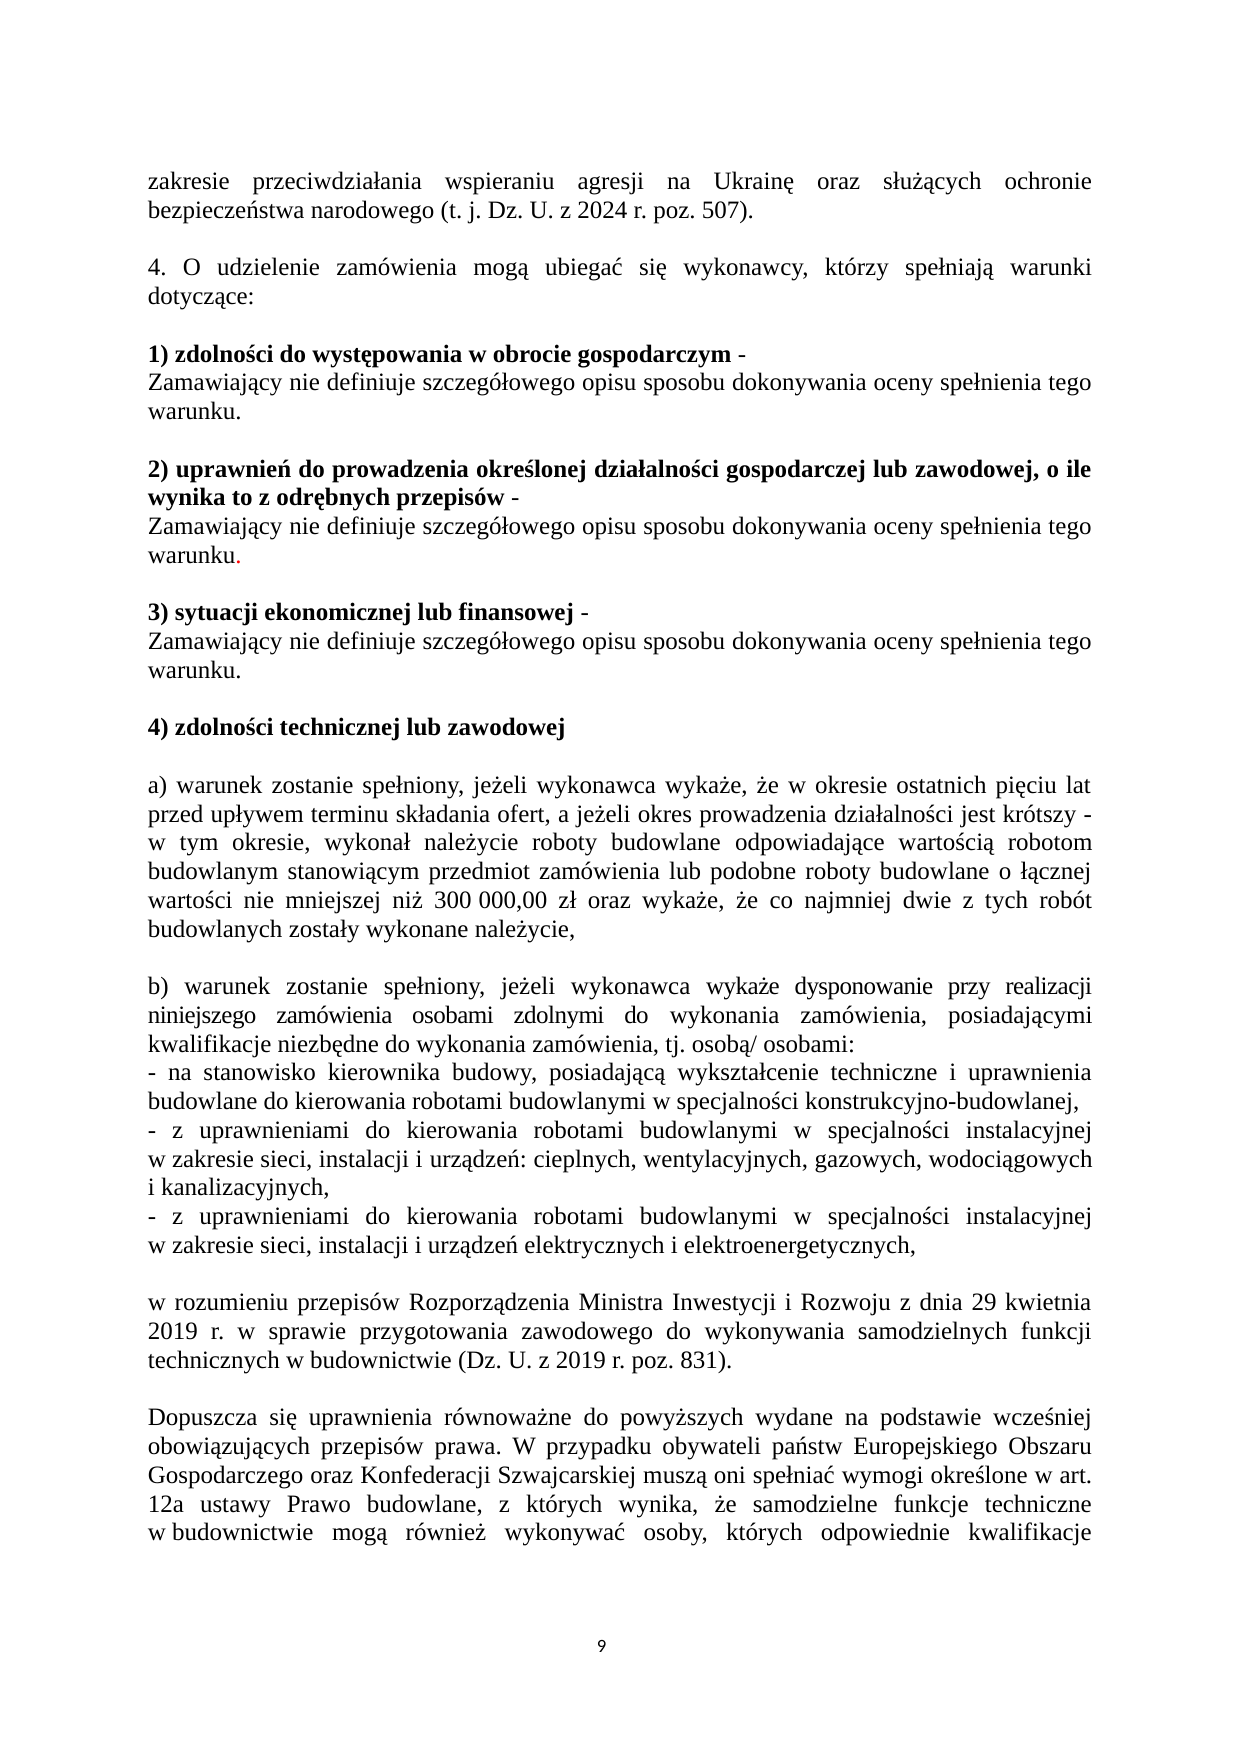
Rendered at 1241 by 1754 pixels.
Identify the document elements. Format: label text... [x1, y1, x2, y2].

text 4. O udzielenie zamówienia mogą ubiegać się wykonawcy, którzy spełniają warunki dotyczące: [148, 252, 1093, 310]
text Zamawiający nie definiuje szczegółowego opisu sposobu dokonywania oceny spełnienia tego warunku. [148, 367, 1093, 425]
text - z uprawnieniami do kierowania robotami budowlanymi w specjalności instalacyjnej w zakresie sieci, instalacji i urządzeń: cieplnych, wentylacyjnych, gazowych, wodociągowych i kanalizacyjnych, [148, 1115, 1093, 1201]
text b) warunek zostanie spełniony, jeżeli wykonawca wykaże dysponowanie przy realizacji niniejszego zamówienia osobami zdolnymi do wykonania zamówienia, posiadającymi kwalifikacje niezbędne do wykonania zamówienia, tj. osobą/ osobami: [148, 971, 1093, 1057]
text w rozumieniu przepisów Rozporządzenia Ministra Inwestycji i Rozwoju z dnia 29 kwietnia 2019 r. w sprawie przygotowania zawodowego do wykonywania samodzielnych funkcji technicznych w budownictwie (Dz. U. z 2019 r. poz. 831). [148, 1287, 1093, 1374]
text Zamawiający nie definiuje szczegółowego opisu sposobu dokonywania oceny spełnienia tego warunku. [148, 626, 1093, 684]
text 2) uprawnień do prowadzenia określonej działalności gospodarczej lub zawodowej, o ile wynika to z odrębnych przepisów - [148, 454, 1093, 511]
text 1) zdolności do występowania w obrocie gospodarczym - [148, 339, 1093, 367]
text zakresie przeciwdziałania wspieraniu agresji na Ukrainę oraz służących ochronie bezpieczeństwa narodowego (t. j. Dz. U. z 2024 r. poz. 507). [148, 166, 1093, 224]
text 3) sytuacji ekonomicznej lub finansowej - [148, 597, 1093, 626]
text - z uprawnieniami do kierowania robotami budowlanymi w specjalności instalacyjnej w zakresie sieci, instalacji i urządzeń elektrycznych i elektroenergetycznych, [148, 1201, 1093, 1259]
text Dopuszcza się uprawnienia równoważne do powyższych wydane na podstawie wcześniej obowiązujących przepisów prawa. W przypadku obywateli państw Europejskiego Obszaru Gospodarczego oraz Konfederacji Szwajcarskiej muszą oni spełniać wymogi określone w art. 12a ustawy Prawo budowlane, z których wynika, że samodzielne funkcje techniczne w budownictwie mogą również wykonywać osoby, których odpowiednie kwalifikacje [148, 1402, 1093, 1546]
text Zamawiający nie definiuje szczegółowego opisu sposobu dokonywania oceny spełnienia tego warunku. [148, 511, 1093, 569]
text a) warunek zostanie spełniony, jeżeli wykonawca wykaże, że w okresie ostatnich pięciu lat przed upływem terminu składania ofert, a jeżeli okres prowadzenia działalności jest krótszy - w tym okresie, wykonał należycie roboty budowlane odpowiadające wartością robotom budowlanym stanowiącym przedmiot zamówienia lub podobne roboty budowlane o łącznej wartości nie mniejszej niż 300 000,00 zł oraz wykaże, że co najmniej dwie z tych robót budowlanych zostały wykonane należycie, [148, 770, 1093, 942]
text - na stanowisko kierownika budowy, posiadającą wykształcenie techniczne i uprawnienia budowlane do kierowania robotami budowlanymi w specjalności konstrukcyjno-budowlanej, [148, 1057, 1093, 1115]
text 4) zdolności technicznej lub zawodowej [148, 712, 1093, 741]
